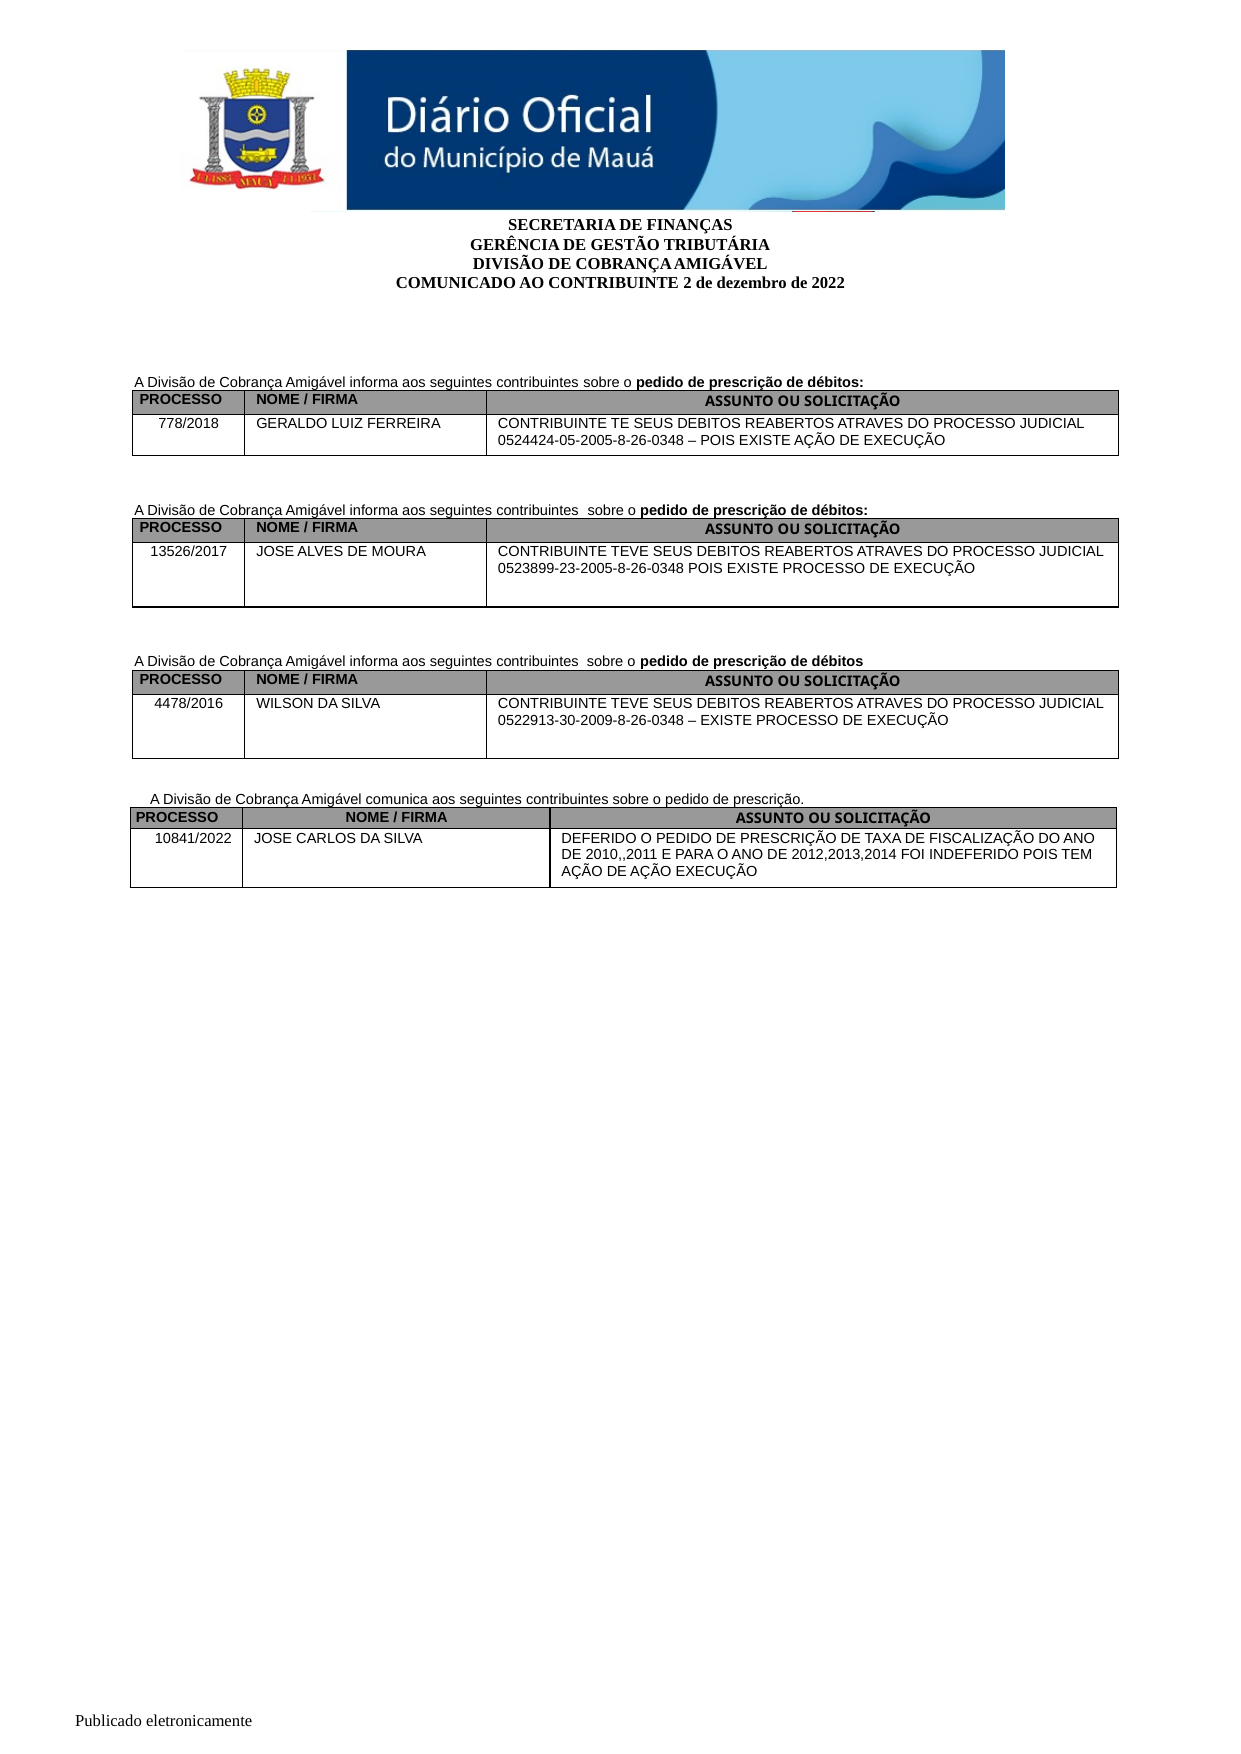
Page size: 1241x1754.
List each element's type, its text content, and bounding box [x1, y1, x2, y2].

text A Divisão de Cobrança Amigável informa aos seguintes contribuintes sobre o pedido de prescrição de débitos [134, 653, 1100, 670]
table_cell JOSE CARLOS DA SILVA [243, 829, 549, 887]
table_cell WILSON DA SILVA [245, 695, 486, 758]
table_cell 10841/2022 [131, 829, 242, 887]
table_header PROCESSO [131, 808, 242, 828]
text A Divisão de Cobrança Amigável informa aos seguintes contribuintes sobre o pedido de prescrição de débitos: [134, 373, 1100, 390]
table_header NOME / FIRMA [245, 391, 486, 414]
table_header NOME / FIRMA [243, 808, 549, 828]
table_header ASSUNTO OU SOLICITAÇÃO [487, 391, 1118, 414]
table_cell 778/2018 [133, 415, 244, 454]
table_cell JOSE ALVES DE MOURA [245, 543, 486, 606]
table_cell 4478/2016 [133, 695, 244, 758]
table_cell 13526/2017 [133, 543, 244, 606]
table_header PROCESSO [133, 391, 244, 414]
table_header NOME / FIRMA [245, 671, 486, 694]
picture [180, 50, 1005, 212]
table_cell CONTRIBUINTE TEVE SEUS DEBITOS REABERTOS ATRAVES DO PROCESSO JUDICIAL 0522913-30-2009-8-26-0348 – EXISTE PROCESSO DE EXECUÇÃO [487, 695, 1118, 758]
table_header ASSUNTO OU SOLICITAÇÃO [487, 671, 1118, 694]
table_header PROCESSO [133, 671, 244, 694]
table_header ASSUNTO OU SOLICITAÇÃO [551, 808, 1116, 828]
text A Divisão de Cobrança Amigável comunica aos seguintes contribuintes sobre o pedido de prescrição. [128, 791, 1118, 807]
table_header NOME / FIRMA [245, 519, 486, 542]
table_header PROCESSO [133, 519, 244, 542]
table_cell CONTRIBUINTE TEVE SEUS DEBITOS REABERTOS ATRAVES DO PROCESSO JUDICIAL 0523899-23-2005-8-26-0348 POIS EXISTE PROCESSO DE EXECUÇÃO [487, 543, 1118, 606]
table_cell GERALDO LUIZ FERREIRA [245, 415, 486, 454]
table_header ASSUNTO OU SOLICITAÇÃO [487, 519, 1118, 542]
table_cell DEFERIDO O PEDIDO DE PRESCRIÇÃO DE TAXA DE FISCALIZAÇÃO DO ANO DE 2010,,2011 E PARA O ANO DE 2012,2013,2014 FOI INDEFERIDO POIS TEM AÇÃO DE AÇÃO EXECUÇÃO [551, 829, 1116, 887]
text A Divisão de Cobrança Amigável informa aos seguintes contribuintes sobre o pedido de prescrição de débitos: [134, 501, 1100, 518]
table_cell CONTRIBUINTE TE SEUS DEBITOS REABERTOS ATRAVES DO PROCESSO JUDICIAL 0524424-05-2005-8-26-0348 – POIS EXISTE AÇÃO DE EXECUÇÃO [487, 415, 1118, 454]
